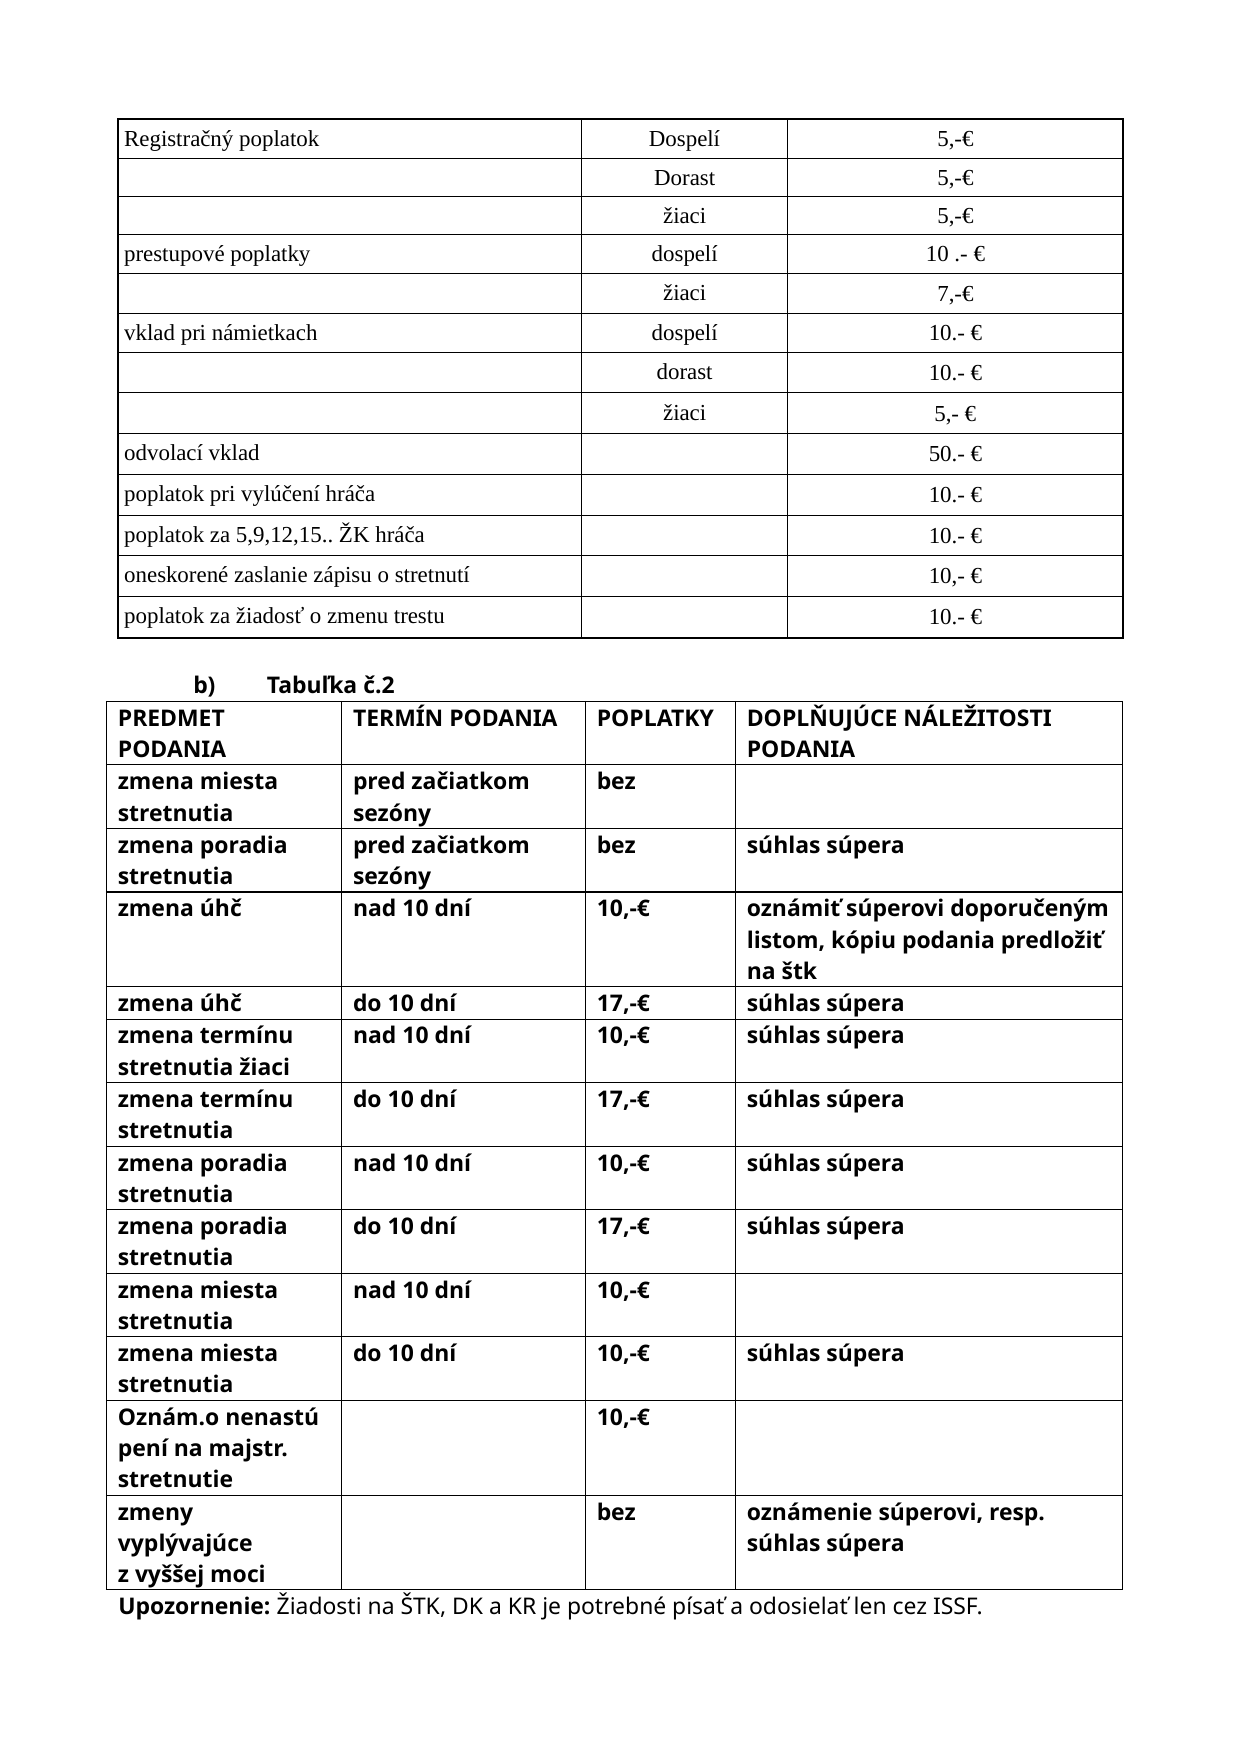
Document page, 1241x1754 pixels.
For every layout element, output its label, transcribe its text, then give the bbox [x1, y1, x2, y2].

table_cell 10,-€ [586, 1020, 735, 1082]
table_cell 10.- € [788, 516, 1122, 555]
table_cell do 10 dní [342, 987, 585, 1018]
table_cell žiaci [582, 274, 787, 313]
table_cell 17,-€ [586, 987, 735, 1018]
table_cell [582, 556, 787, 596]
table_cell zmena termínu stretnutia [107, 1083, 341, 1146]
table_cell [119, 274, 581, 313]
table_cell poplatok za 5,9,12,15.. ŽK hráča [119, 516, 581, 555]
table_cell dorast [582, 353, 787, 392]
table_cell 50.- € [788, 434, 1122, 474]
table_cell nad 10 dní [342, 1147, 585, 1209]
table_cell do 10 dní [342, 1083, 585, 1146]
table_cell 5,- € [788, 393, 1122, 433]
table_cell pred začiatkom sezóny [342, 829, 585, 891]
table_cell 5,-€ [788, 159, 1122, 196]
table_header Registračný poplatok [119, 120, 581, 157]
table_cell zmena miesta stretnutia [107, 765, 341, 828]
table_cell 17,-€ [586, 1083, 735, 1146]
table_cell súhlas súpera [736, 1147, 1122, 1209]
table_cell dospelí [582, 314, 787, 352]
table_cell [736, 1274, 1122, 1336]
table_cell 10.- € [788, 314, 1122, 352]
table_cell odvolací vklad [119, 434, 581, 474]
table_cell zmena poradia stretnutia [107, 1147, 341, 1209]
table_cell 10.- € [788, 353, 1122, 392]
table_cell [119, 159, 581, 196]
table_cell súhlas súpera [736, 1020, 1122, 1082]
table_cell vklad pri námietkach [119, 314, 581, 352]
table_cell oznámenie súperovi, resp. súhlas súpera [736, 1496, 1122, 1589]
table_header Dospelí [582, 120, 787, 157]
table_cell 10 .- € [788, 235, 1122, 272]
table_cell [736, 765, 1122, 828]
table_cell do 10 dní [342, 1210, 585, 1273]
table_cell bez [586, 829, 735, 891]
table_header POPLATKY [586, 702, 735, 764]
text Upozornenie: Žiadosti na ŠTK, DK a KR je potrebné písať a odosielať len cez ISSF. [118, 1590, 1122, 1622]
table_header PREDMET PODANIA [107, 702, 341, 764]
table_cell zmena poradia stretnutia [107, 1210, 341, 1273]
table_cell bez [586, 1496, 735, 1589]
table_cell poplatok za žiadosť o zmenu trestu [119, 597, 581, 637]
table_cell 7,-€ [788, 274, 1122, 313]
table_cell zmena poradia stretnutia [107, 829, 341, 891]
table_cell [119, 393, 581, 433]
table_cell zmena miesta stretnutia [107, 1274, 341, 1336]
list Tabuľka č.2 [193, 669, 1122, 701]
table_cell 10.- € [788, 597, 1122, 637]
table_cell zmena miesta stretnutia [107, 1337, 341, 1400]
table_cell 10.- € [788, 475, 1122, 514]
table_cell [582, 516, 787, 555]
table_cell žiaci [582, 393, 787, 433]
table_header TERMÍN PODANIA [342, 702, 585, 764]
table_cell 10,-€ [586, 1274, 735, 1336]
table_cell nad 10 dní [342, 893, 585, 986]
table_cell súhlas súpera [736, 987, 1122, 1018]
table_cell [582, 475, 787, 514]
table_cell nad 10 dní [342, 1020, 585, 1082]
table_cell [119, 197, 581, 234]
table_cell poplatok pri vylúčení hráča [119, 475, 581, 514]
table_cell 10,- € [788, 556, 1122, 596]
table_cell 5,-€ [788, 197, 1122, 234]
table_cell [582, 597, 787, 637]
table_cell 10,-€ [586, 1147, 735, 1209]
table_cell [342, 1496, 585, 1589]
table_cell súhlas súpera [736, 829, 1122, 891]
table_cell 10,-€ [586, 1401, 735, 1494]
table_cell 10,-€ [586, 893, 735, 986]
table_cell pred začiatkom sezóny [342, 765, 585, 828]
table_cell [582, 434, 787, 474]
table_cell oneskorené zaslanie zápisu o stretnutí [119, 556, 581, 596]
table_cell [119, 353, 581, 392]
table_cell žiaci [582, 197, 787, 234]
table_cell dospelí [582, 235, 787, 272]
table_cell bez [586, 765, 735, 828]
table_cell oznámiť súperovi doporučeným listom, kópiu podania predložiť na štk [736, 893, 1122, 986]
table_cell 10,-€ [586, 1337, 735, 1400]
table_cell Dorast [582, 159, 787, 196]
table_cell súhlas súpera [736, 1337, 1122, 1400]
table_cell nad 10 dní [342, 1274, 585, 1336]
table_cell súhlas súpera [736, 1210, 1122, 1273]
table_cell prestupové poplatky [119, 235, 581, 272]
table_cell do 10 dní [342, 1337, 585, 1400]
table_cell [736, 1401, 1122, 1494]
table_cell zmena termínu stretnutia žiaci [107, 1020, 341, 1082]
table_cell súhlas súpera [736, 1083, 1122, 1146]
table_cell zmena úhč [107, 893, 341, 986]
table_cell zmeny vyplývajúce z vyššej moci [107, 1496, 341, 1589]
table_cell Oznám.o nenastúpení na majstr. stretnutie [107, 1401, 341, 1494]
table_header 5,-€ [788, 120, 1122, 157]
table_cell zmena úhč [107, 987, 341, 1018]
table_cell 17,-€ [586, 1210, 735, 1273]
table_cell [342, 1401, 585, 1494]
table_header DOPLŇUJÚCE NÁLEŽITOSTI PODANIA [736, 702, 1122, 764]
